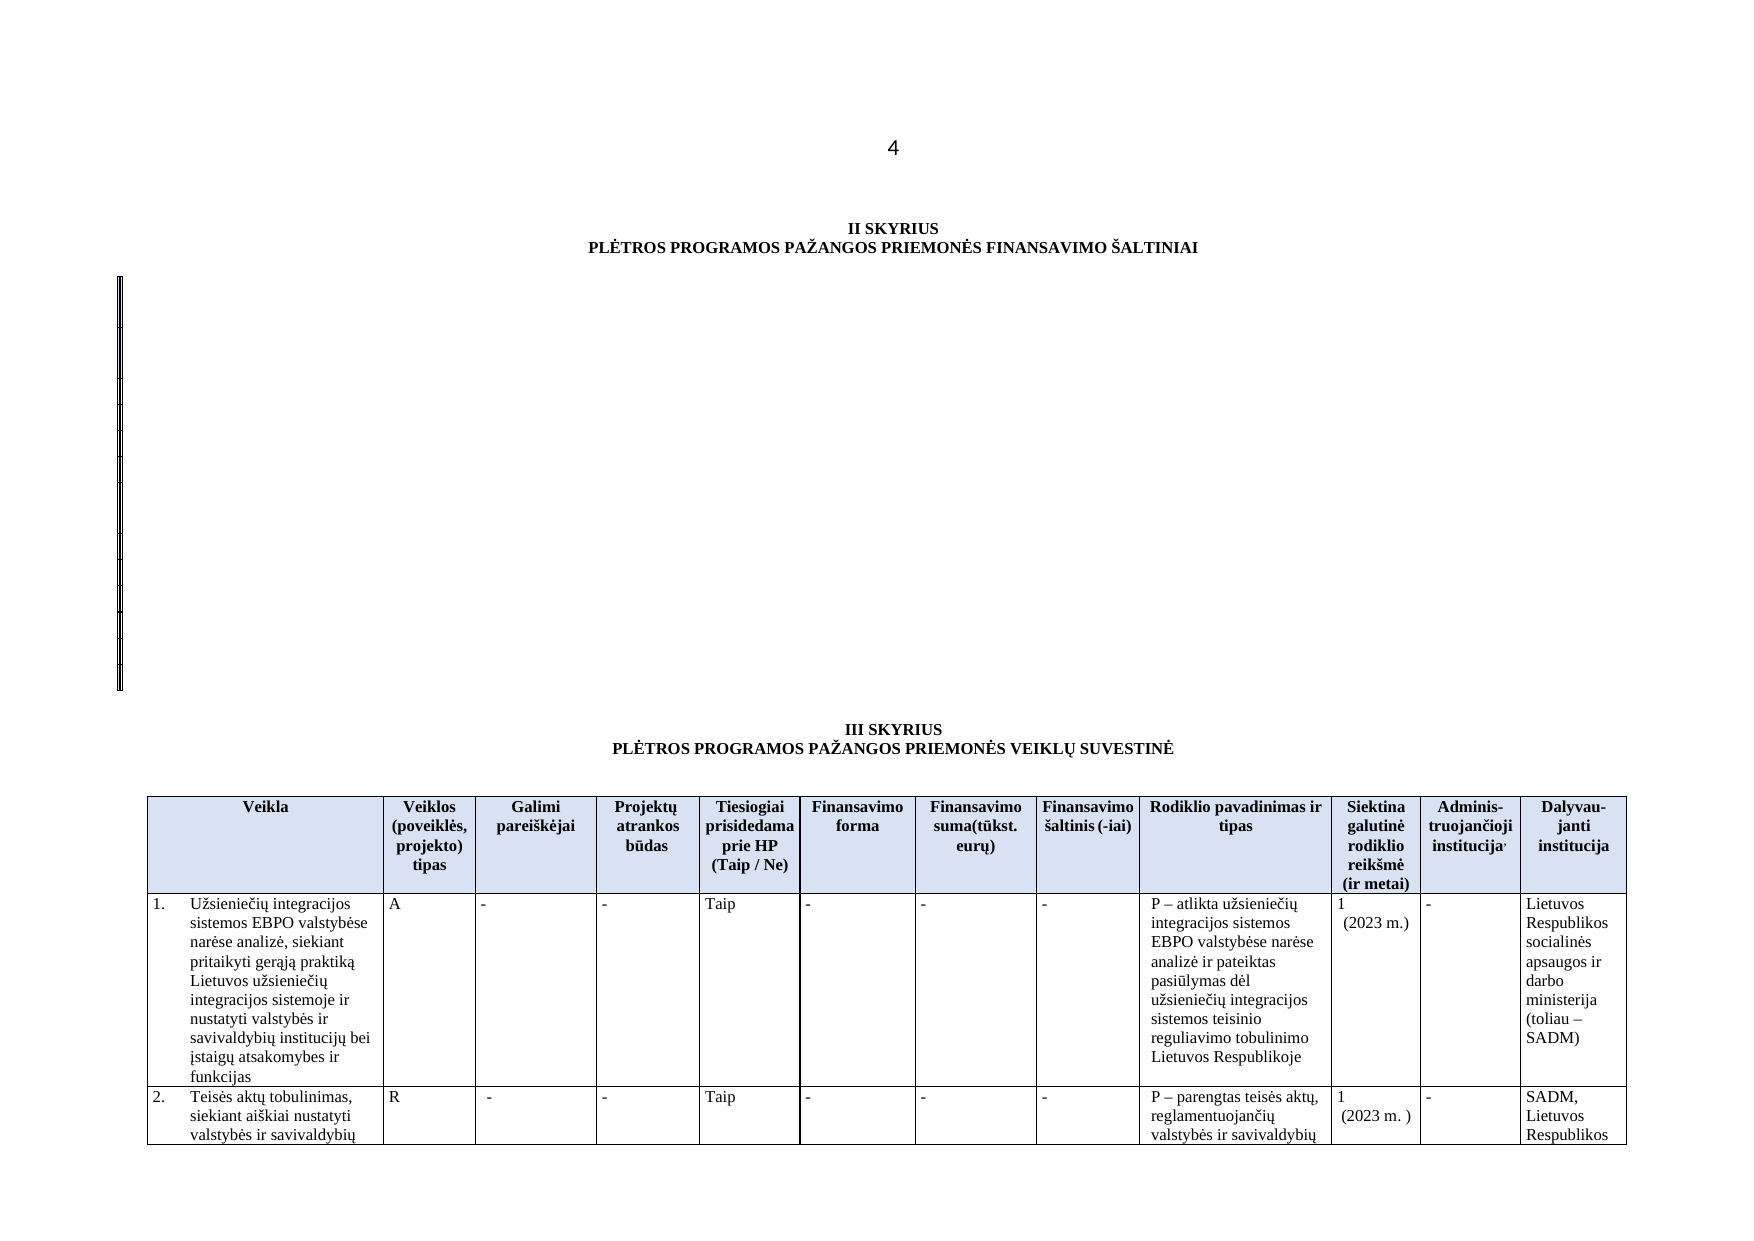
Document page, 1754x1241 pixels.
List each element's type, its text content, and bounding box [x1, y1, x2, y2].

table_header Dalyvau-janti institucija [1521, 797, 1626, 893]
text PLĖTROS PROGRAMOS PAŽANGOS PRIEMONĖS VEIKLŲ SUVESTINĖ [118, 738, 1668, 758]
table_cell Lietuvos Respublikos socialinės apsaugos ir darbo ministerija (toliau – SADM) [1521, 894, 1626, 1086]
text PLĖTROS PROGRAMOS PAŽANGOS PRIEMONĖS FINANSAVIMO ŠALTINIAI [118, 238, 1668, 257]
table_cell SADM, Lietuvos Respublikos [1521, 1087, 1626, 1144]
text III SKYRIUS [118, 719, 1668, 738]
table_cell 1 (2023 m.) [1332, 894, 1420, 1086]
table_header Galimi pareiškėjai [476, 797, 596, 893]
table_cell 1. Užsieniečių integracijos sistemos EBPO valstybėse narėse analizė, siekiant pritaikyti gerąją praktiką Lietuvos užsieniečių integracijos sistemoje ir nustatyti valstybės ir savivaldybių institucijų bei įstaigų atsakomybes ir funkcijas [148, 894, 383, 1086]
table_header Finansavimo forma [801, 797, 915, 893]
table_header Finansavimo šaltinis (-iai) [1037, 797, 1139, 893]
table_cell - [801, 894, 915, 1086]
table_cell - [597, 894, 699, 1086]
table_header Tiesiogiai prisidedama prie HP (Taip / Ne) [700, 797, 799, 893]
table_cell R [384, 1087, 475, 1144]
table_header Adminis-truojančioji institucija, [1421, 797, 1520, 893]
table_cell - [916, 894, 1036, 1086]
table_cell A [384, 894, 475, 1086]
table_cell - [476, 894, 596, 1086]
table_cell P – parengtas teisės aktų, reglamentuojančių valstybės ir savivaldybių [1140, 1087, 1331, 1144]
table_cell - [1037, 1087, 1139, 1144]
table_cell - [1421, 894, 1520, 1086]
table_cell Taip [700, 894, 799, 1086]
table_header Projektų atrankos būdas [597, 797, 699, 893]
text II SKYRIUS [118, 218, 1668, 238]
table_cell - [916, 1087, 1036, 1144]
table_header Siektina galutinė rodiklio reikšmė (ir metai) [1332, 797, 1420, 893]
table_cell Taip [700, 1087, 799, 1144]
table_cell - [1421, 1087, 1520, 1144]
table_cell - [597, 1087, 699, 1144]
table_header Veiklos (poveiklės, projekto) tipas [384, 797, 475, 893]
table_header Finansavimo suma(tūkst. eurų) [916, 797, 1036, 893]
table_cell - [801, 1087, 915, 1144]
table_cell P – atlikta užsieniečių integracijos sistemos EBPO valstybėse narėse analizė ir pateiktas pasiūlymas dėl užsieniečių integracijos sistemos teisinio reguliavimo tobulinimo Lietuvos Respublikoje [1140, 894, 1331, 1086]
table_header Veikla [148, 797, 383, 893]
table_cell - [1037, 894, 1139, 1086]
table_header Rodiklio pavadinimas ir tipas [1140, 797, 1331, 893]
table_cell - [476, 1087, 596, 1144]
table_cell 1 (2023 m. ) [1332, 1087, 1420, 1144]
table_cell 2. Teisės aktų tobulinimas, siekiant aiškiai nustatyti valstybės ir savivaldybių [148, 1087, 383, 1144]
